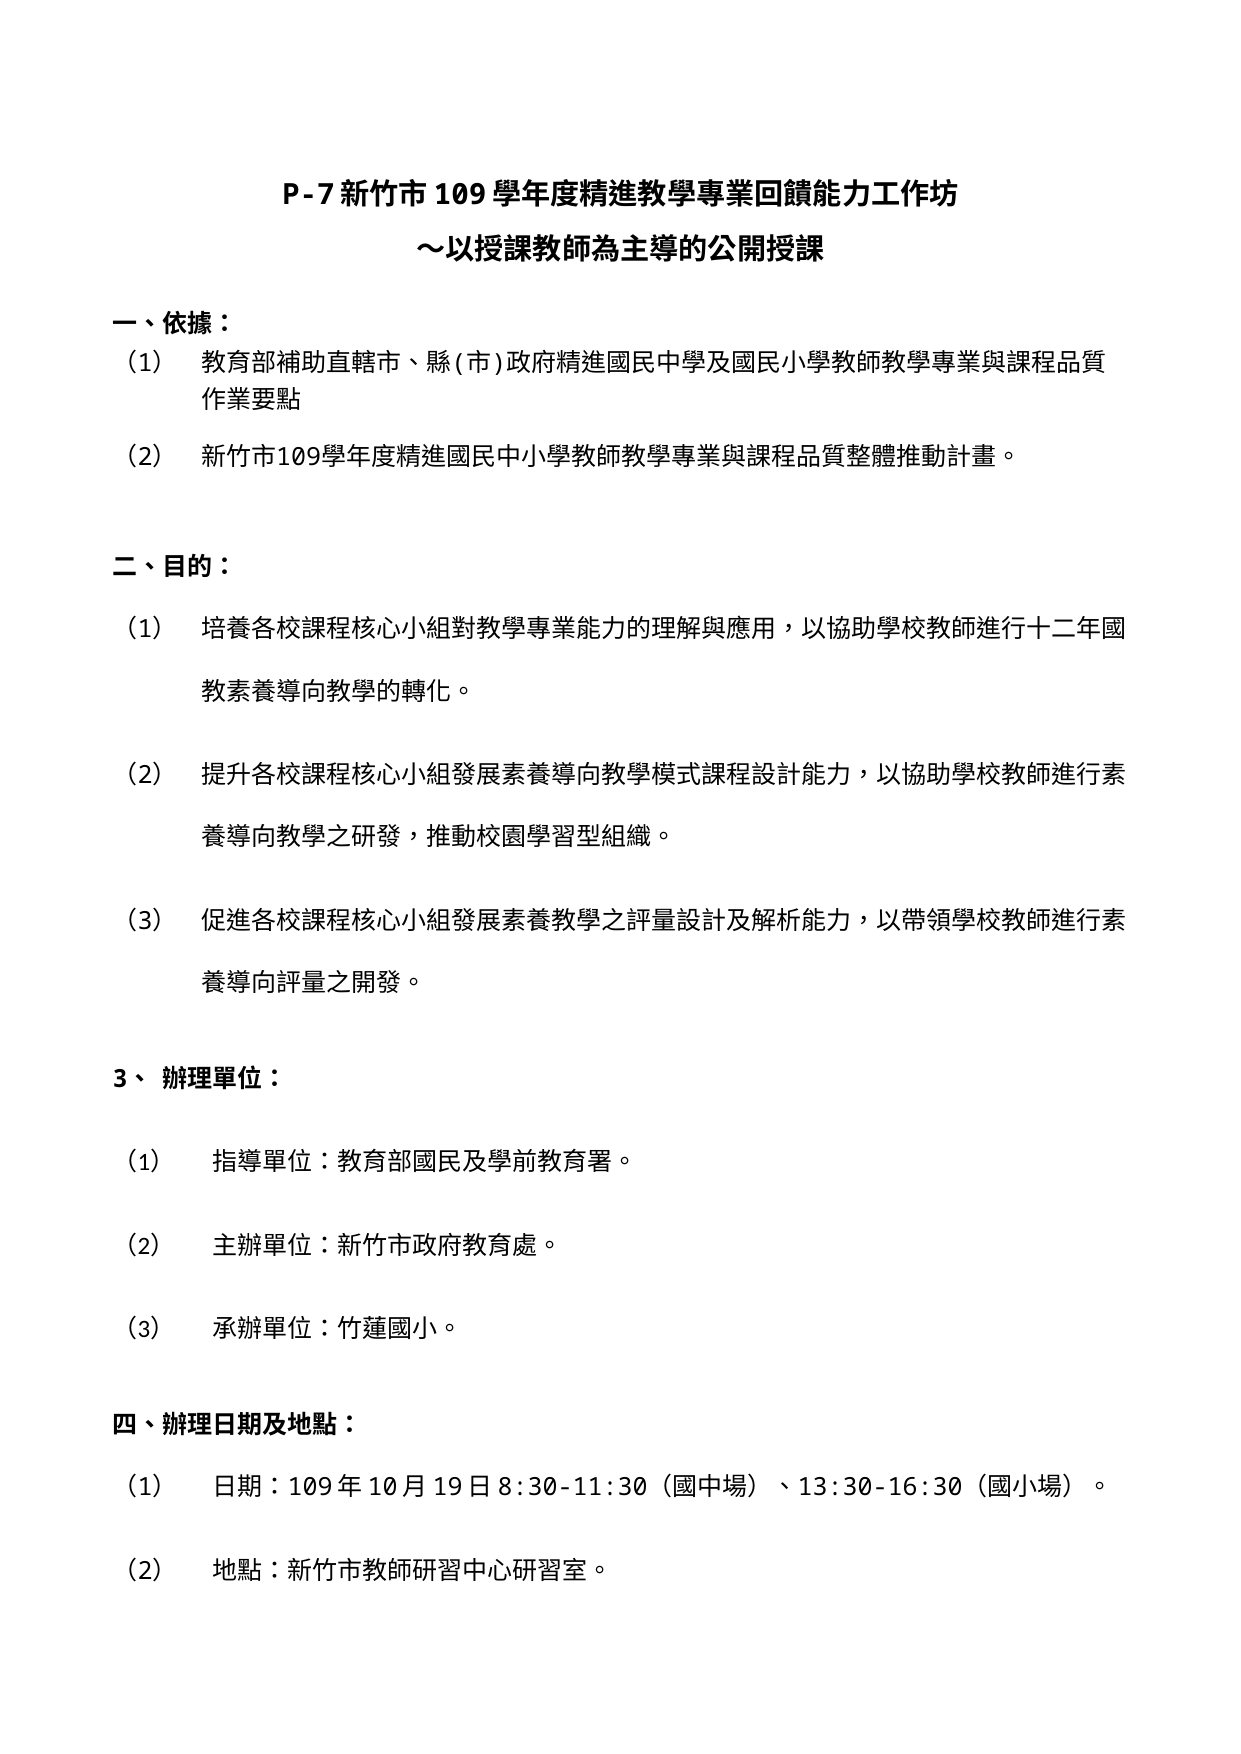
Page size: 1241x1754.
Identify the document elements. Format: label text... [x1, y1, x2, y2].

list 培養各校課程核心小組對教學專業能力的理解與應用，以協助學校教師進行十二年國教素養導向教學的轉化。 [112, 585, 1128, 710]
list 辦理單位： [112, 1035, 1128, 1097]
list 地點：新竹市教師研習中心研習室。 [112, 1527, 1128, 1589]
text 四、辦理日期及地點： [112, 1381, 1128, 1443]
list 促進各校課程核心小組發展素養教學之評量設計及解析能力，以帶領學校教師進行素養導向評量之開發。 [112, 877, 1128, 1002]
list 新竹市109學年度精進國民中小學教師教學專業與課程品質整體推動計畫。 [112, 436, 1128, 472]
list 承辦單位：竹蓮國小。 [112, 1285, 1128, 1347]
list 提升各校課程核心小組發展素養導向教學模式課程設計能力，以協助學校教師進行素養導向教學之研發，推動校園學習型組織。 [112, 731, 1128, 856]
text 〜以授課教師為主導的公開授課 [112, 226, 1128, 268]
list 主辦單位：新竹市政府教育處。 [112, 1202, 1128, 1264]
text 一、依據： [112, 280, 1128, 343]
list 教育部補助直轄市、縣(市)政府精進國民中學及國民小學教師教學專業與課程品質作業要點 [112, 343, 1128, 415]
list 日期：109年10月19日8:30-11:30（國中場）、13:30-16:30（國小場）。 [112, 1443, 1128, 1506]
text P-7新竹市109學年度精進教學專業回饋能力工作坊 [112, 171, 1128, 213]
text 二、目的： [112, 522, 1128, 585]
list 指導單位：教育部國民及學前教育署。 [112, 1118, 1128, 1181]
